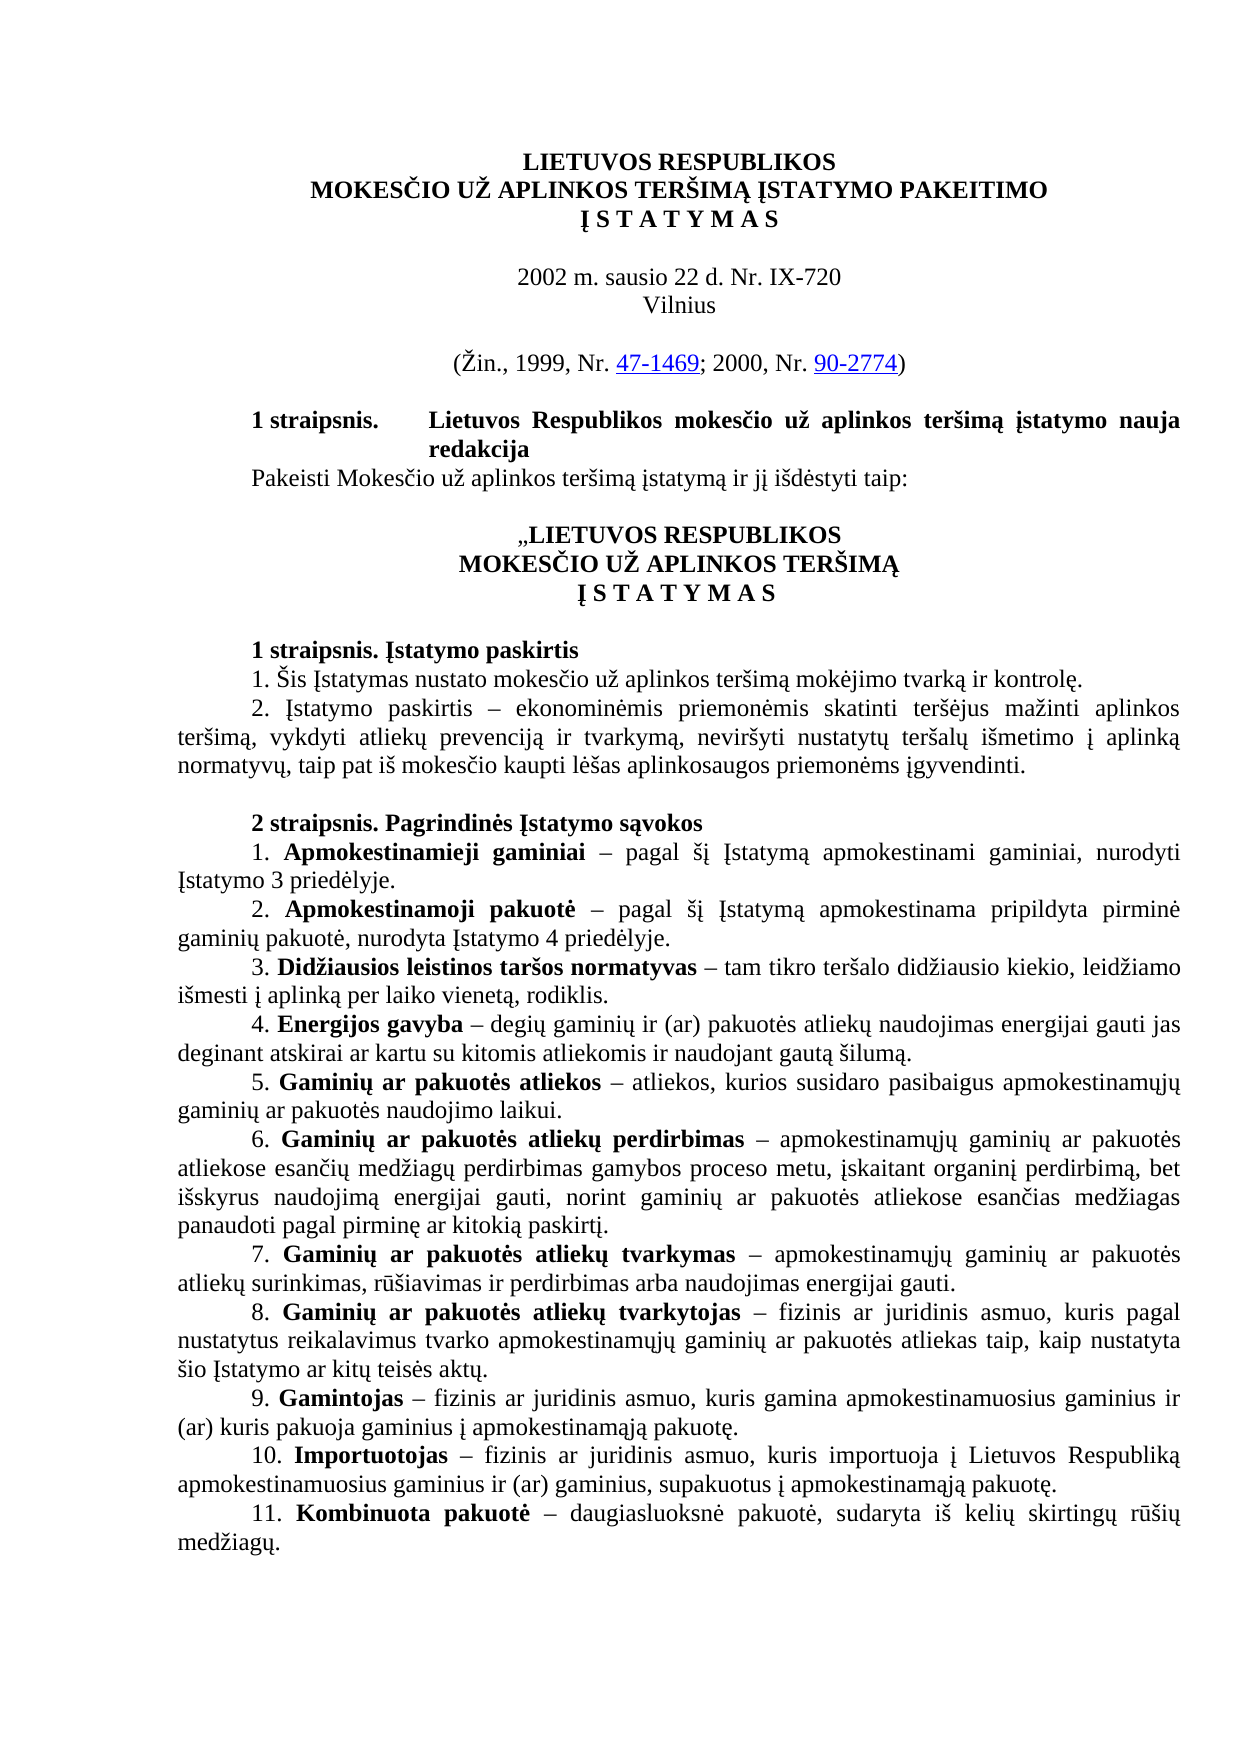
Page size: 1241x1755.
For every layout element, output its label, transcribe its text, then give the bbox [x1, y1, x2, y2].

text 5. Gaminių ar pakuotės atliekos – atliekos, kurios susidaro pasibaigus apmokestinamųjų gaminių ar pakuotės naudojimo laikui. [177, 1067, 1181, 1124]
text 2002 m. sausio 22 d. Nr. IX-720 [177, 262, 1181, 291]
text 10. Importuotojas – fizinis ar juridinis asmuo, kuris importuoja į Lietuvos Respubliką apmokestinamuosius gaminius ir (ar) gaminius, supakuotus į apmokestinamąją pakuotę. [177, 1441, 1181, 1498]
text 7. Gaminių ar pakuotės atliekų tvarkymas – apmokestinamųjų gaminių ar pakuotės atliekų surinkimas, rūšiavimas ir perdirbimas arba naudojimas energijai gauti. [177, 1239, 1181, 1297]
text Vilnius [177, 291, 1181, 319]
text 2. Įstatymo paskirtis – ekonominėmis priemonėmis skatinti teršėjus mažinti aplinkos teršimą, vykdyti atliekų prevenciją ir tvarkymą, neviršyti nustatytų teršalų išmetimo į aplinką normatyvų, taip pat iš mokesčio kaupti lėšas aplinkosaugos priemonėms įgyvendinti. [177, 693, 1181, 779]
text 6. Gaminių ar pakuotės atliekų perdirbimas – apmokestinamųjų gaminių ar pakuotės atliekose esančių medžiagų perdirbimas gamybos proceso metu, įskaitant organinį perdirbimą, bet išskyrus naudojimą energijai gauti, norint gaminių ar pakuotės atliekose esančias medžiagas panaudoti pagal pirminę ar kitokią paskirtį. [177, 1124, 1181, 1239]
text 2. Apmokestinamoji pakuotė – pagal šį Įstatymą apmokestinama pripildyta pirminė gaminių pakuotė, nurodyta Įstatymo 4 priedėlyje. [177, 894, 1181, 952]
text 3. Didžiausios leistinos taršos normatyvas – tam tikro teršalo didžiausio kiekio, leidžiamo išmesti į aplinką per laiko vienetą, rodiklis. [177, 952, 1181, 1009]
text 11. Kombinuota pakuotė – daugiasluoksnė pakuotė, sudaryta iš kelių skirtingų rūšių medžiagų. [177, 1498, 1181, 1556]
text Į S T A T Y M A S [177, 578, 1181, 607]
text 4. Energijos gavyba – degių gaminių ir (ar) pakuotės atliekų naudojimas energijai gauti jas deginant atskirai ar kartu su kitomis atliekomis ir naudojant gautą šilumą. [177, 1009, 1181, 1067]
text 9. Gamintojas – fizinis ar juridinis asmuo, kuris gamina apmokestinamuosius gaminius ir (ar) kuris pakuoja gaminius į apmokestinamąją pakuotę. [177, 1383, 1181, 1441]
text LIETUVOS RESPUBLIKOS [177, 147, 1181, 176]
text 8. Gaminių ar pakuotės atliekų tvarkytojas – fizinis ar juridinis asmuo, kuris pagal nustatytus reikalavimus tvarko apmokestinamųjų gaminių ar pakuotės atliekas taip, kaip nustatyta šio Įstatymo ar kitų teisės aktų. [177, 1297, 1181, 1383]
text „LIETUVOS RESPUBLIKOS [177, 521, 1181, 549]
text 2 straipsnis. Pagrindinės Įstatymo sąvokos [177, 808, 1181, 837]
text (Žin., 1999, Nr. 47-1469; 2000, Nr. 90-2774) [177, 348, 1181, 377]
text 1 straipsnis. Lietuvos Respublikos mokesčio už aplinkos teršimą įstatymo nauja redakcija [251, 406, 1181, 463]
text MOKESČIO UŽ APLINKOS TERŠIMĄ [177, 549, 1181, 578]
text 1. Šis Įstatymas nustato mokesčio už aplinkos teršimą mokėjimo tvarką ir kontrolę. [177, 664, 1181, 693]
text MOKESČIO UŽ APLINKOS TERŠIMĄ ĮSTATYMO PAKEITIMO [177, 176, 1181, 204]
text Pakeisti Mokesčio už aplinkos teršimą įstatymą ir jį išdėstyti taip: [177, 463, 1181, 492]
text 1 straipsnis. Įstatymo paskirtis [177, 636, 1181, 664]
text 1. Apmokestinamieji gaminiai – pagal šį Įstatymą apmokestinami gaminiai, nurodyti Įstatymo 3 priedėlyje. [177, 837, 1181, 894]
text Į S T A T Y M A S [177, 204, 1181, 233]
